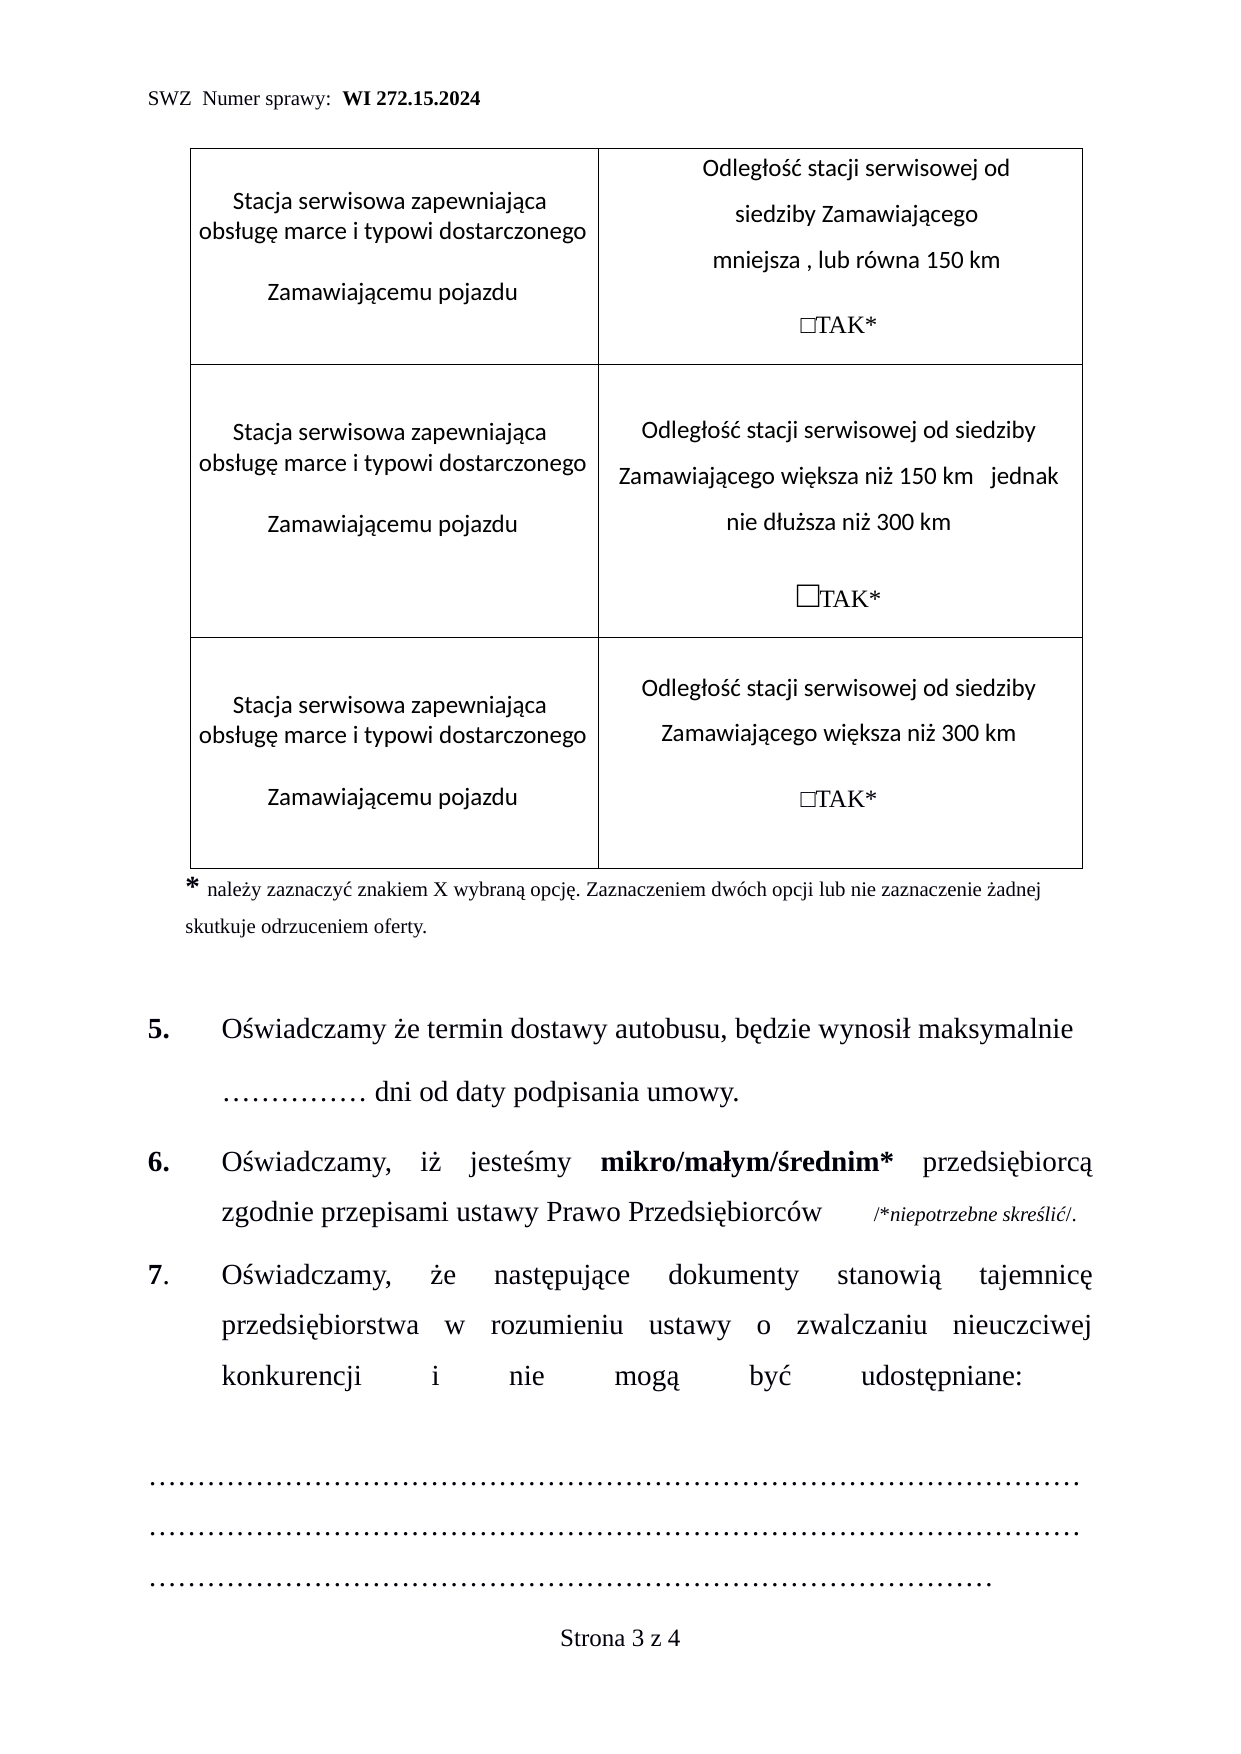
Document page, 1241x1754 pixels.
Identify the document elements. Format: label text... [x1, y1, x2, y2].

table_cell Stacja serwisowa zapewniająca obsługę marce i typowi dostarczonego Zamawiającemu pojazdu [191, 365, 598, 637]
table_cell Odległość stacji serwisowej od siedziby Zamawiającego większa niż 150 km jednak nie dłuższa niż 300 km □TAK* [599, 365, 1082, 637]
text 7. Oświadczamy, że następujące dokumenty stanowią tajemnicę przedsiębiorstwa w rozumieniu ustawy o zwalczaniu nieuczciwej konku rencji i nie mogą być udostępniane: ……………………………………………………………………………………………………………………………………………………………………………………………………………………………………………………… [148, 1257, 1093, 1592]
text * należy zaznaczyć znakiem X wybraną opcję. Zaznaczeniem dwóch opcji lub nie zaznaczenie żadnej skutkuje odrzuceniem oferty. [185, 869, 1093, 938]
text 5. Oświadczamy że termin dostawy autobusu, będzie wynosił maksymalnie …………… dni od daty podpisania umowy. [148, 1012, 1093, 1110]
table_cell Odległość stacji serwisowej od siedziby Zamawiającego mniejsza , lub równa 150 km □TAK* [599, 149, 1082, 364]
table_cell Stacja serwisowa zapewniająca obsługę marce i typowi dostarczonego Zamawiającemu pojazdu [191, 638, 598, 868]
text 6. Oświadczamy, iż jesteśmy mikro/małym/średnim* przedsiębiorcą zgodnie przepisami ustawy Prawo Przedsiębiorców /*niepotrzebne skreślić/. [148, 1144, 1093, 1228]
table_cell Stacja serwisowa zapewniająca obsługę marce i typowi dostarczonego Zamawiającemu pojazdu [191, 149, 598, 364]
table_cell Odległość stacji serwisowej od siedziby Zamawiającego większa niż 300 km □TAK* [599, 638, 1082, 868]
